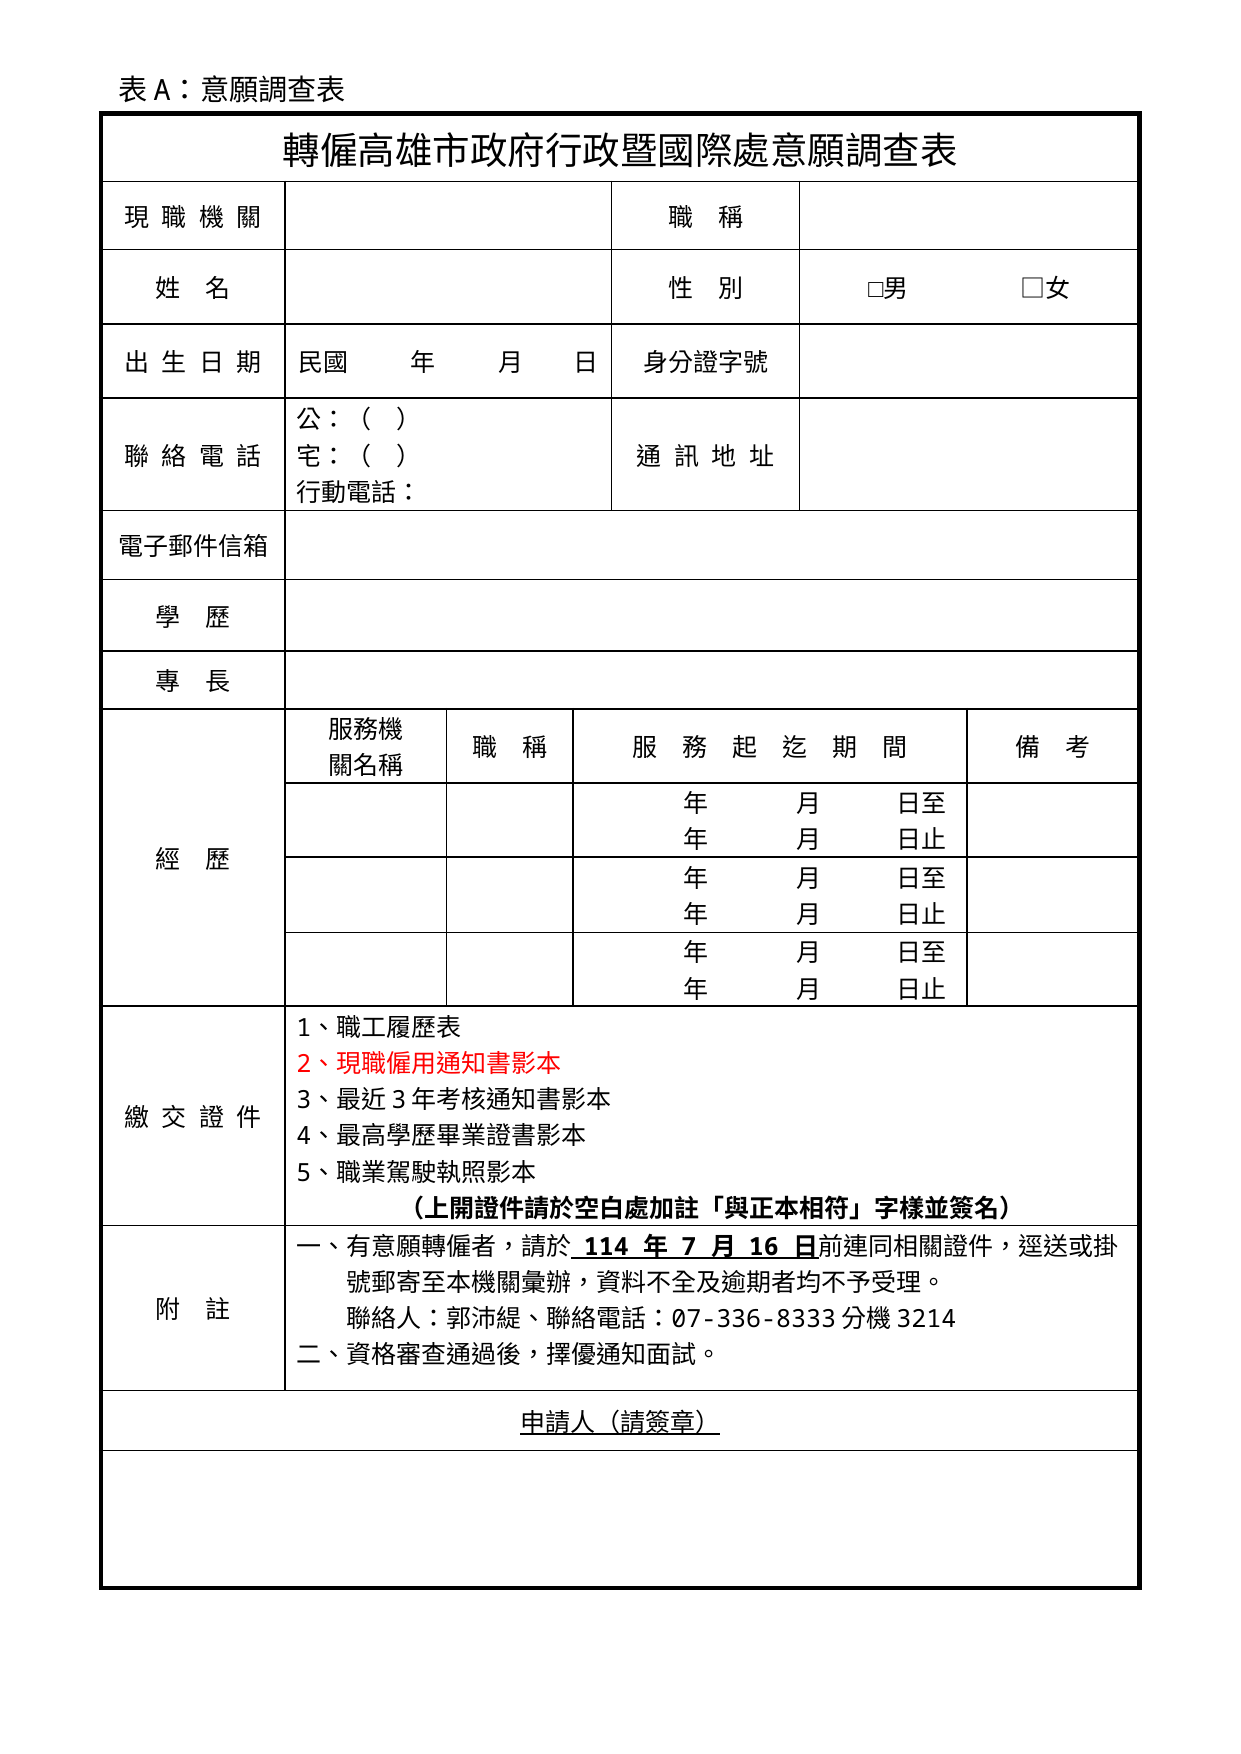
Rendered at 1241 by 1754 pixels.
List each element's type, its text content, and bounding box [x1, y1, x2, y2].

table_cell 職 稱 [612, 182, 799, 249]
table_cell 現 職 機 關 [103, 182, 284, 249]
table_cell 民國 年 月 日 [286, 325, 611, 397]
table_cell [286, 933, 446, 1005]
table_cell [286, 784, 446, 856]
table_cell 身分證字號 [612, 325, 799, 397]
table_cell 公：（ ） 宅：（ ） 行動電話： [286, 399, 611, 509]
table_cell [447, 933, 572, 1005]
table_cell 通 訊 地 址 [612, 399, 799, 509]
table_cell 年 月 日至 年 月 日止 [574, 933, 966, 1005]
table_cell [447, 784, 572, 856]
table_cell 聯 絡 電 話 [103, 399, 284, 509]
table_cell [286, 580, 1137, 650]
table_cell 專 長 [103, 652, 284, 708]
table_cell 1、職工履歷表 2、現職僱用通知書影本 3、最近3年考核通知書影本 4、最高學歷畢業證書影本 5、職業駕駛執照影本 （上開證件請於空白處加註「與正本相符」字樣並簽名） [286, 1007, 1137, 1224]
table_cell □男 □女 [800, 250, 1137, 323]
table_cell [103, 1451, 1137, 1586]
table_cell 服務機 關名稱 [286, 710, 446, 782]
table_cell 學 歷 [103, 580, 284, 650]
table_cell [447, 858, 572, 931]
table_cell 出 生 日 期 [103, 325, 284, 397]
table_cell 服 務 起 迄 期 間 [574, 710, 966, 782]
table_cell 性 別 [612, 250, 799, 323]
text 表A：意願調查表 [118, 59, 1122, 111]
table_cell [968, 858, 1137, 931]
table_cell [968, 784, 1137, 856]
table_cell 繳 交 證 件 [103, 1007, 284, 1224]
table_cell 附 註 [103, 1226, 284, 1390]
table_cell 姓 名 [103, 250, 284, 323]
table_cell 年 月 日至 年 月 日止 [574, 784, 966, 856]
table_cell [286, 652, 1137, 708]
table_cell [286, 250, 611, 323]
table_cell 申請人（請簽章） [103, 1391, 1137, 1449]
table_cell [800, 182, 1137, 249]
table_cell 電子郵件信箱 [103, 511, 284, 579]
table_cell [286, 182, 611, 249]
table_header 轉僱高雄市政府行政暨國際處意願調查表 [103, 116, 1137, 181]
table_cell 備 考 [968, 710, 1137, 782]
table_cell [800, 399, 1137, 509]
table_cell [286, 858, 446, 931]
table_cell 一、有意願轉僱者，請於 114 年 7 月 16 日前連同相關證件，逕送或掛號郵寄至本機關彙辦，資料不全及逾期者均不予受理。 聯絡人：郭沛緹、聯絡電話：07-336-8333分機3214 二、資格審查通過後，擇優通知面試。 [286, 1226, 1137, 1390]
table_cell 經 歷 [103, 710, 284, 1005]
table_cell [968, 933, 1137, 1005]
table_cell [800, 325, 1137, 397]
table_cell 職 稱 [447, 710, 572, 782]
table_cell 年 月 日至 年 月 日止 [574, 858, 966, 931]
table_cell [286, 511, 1137, 579]
